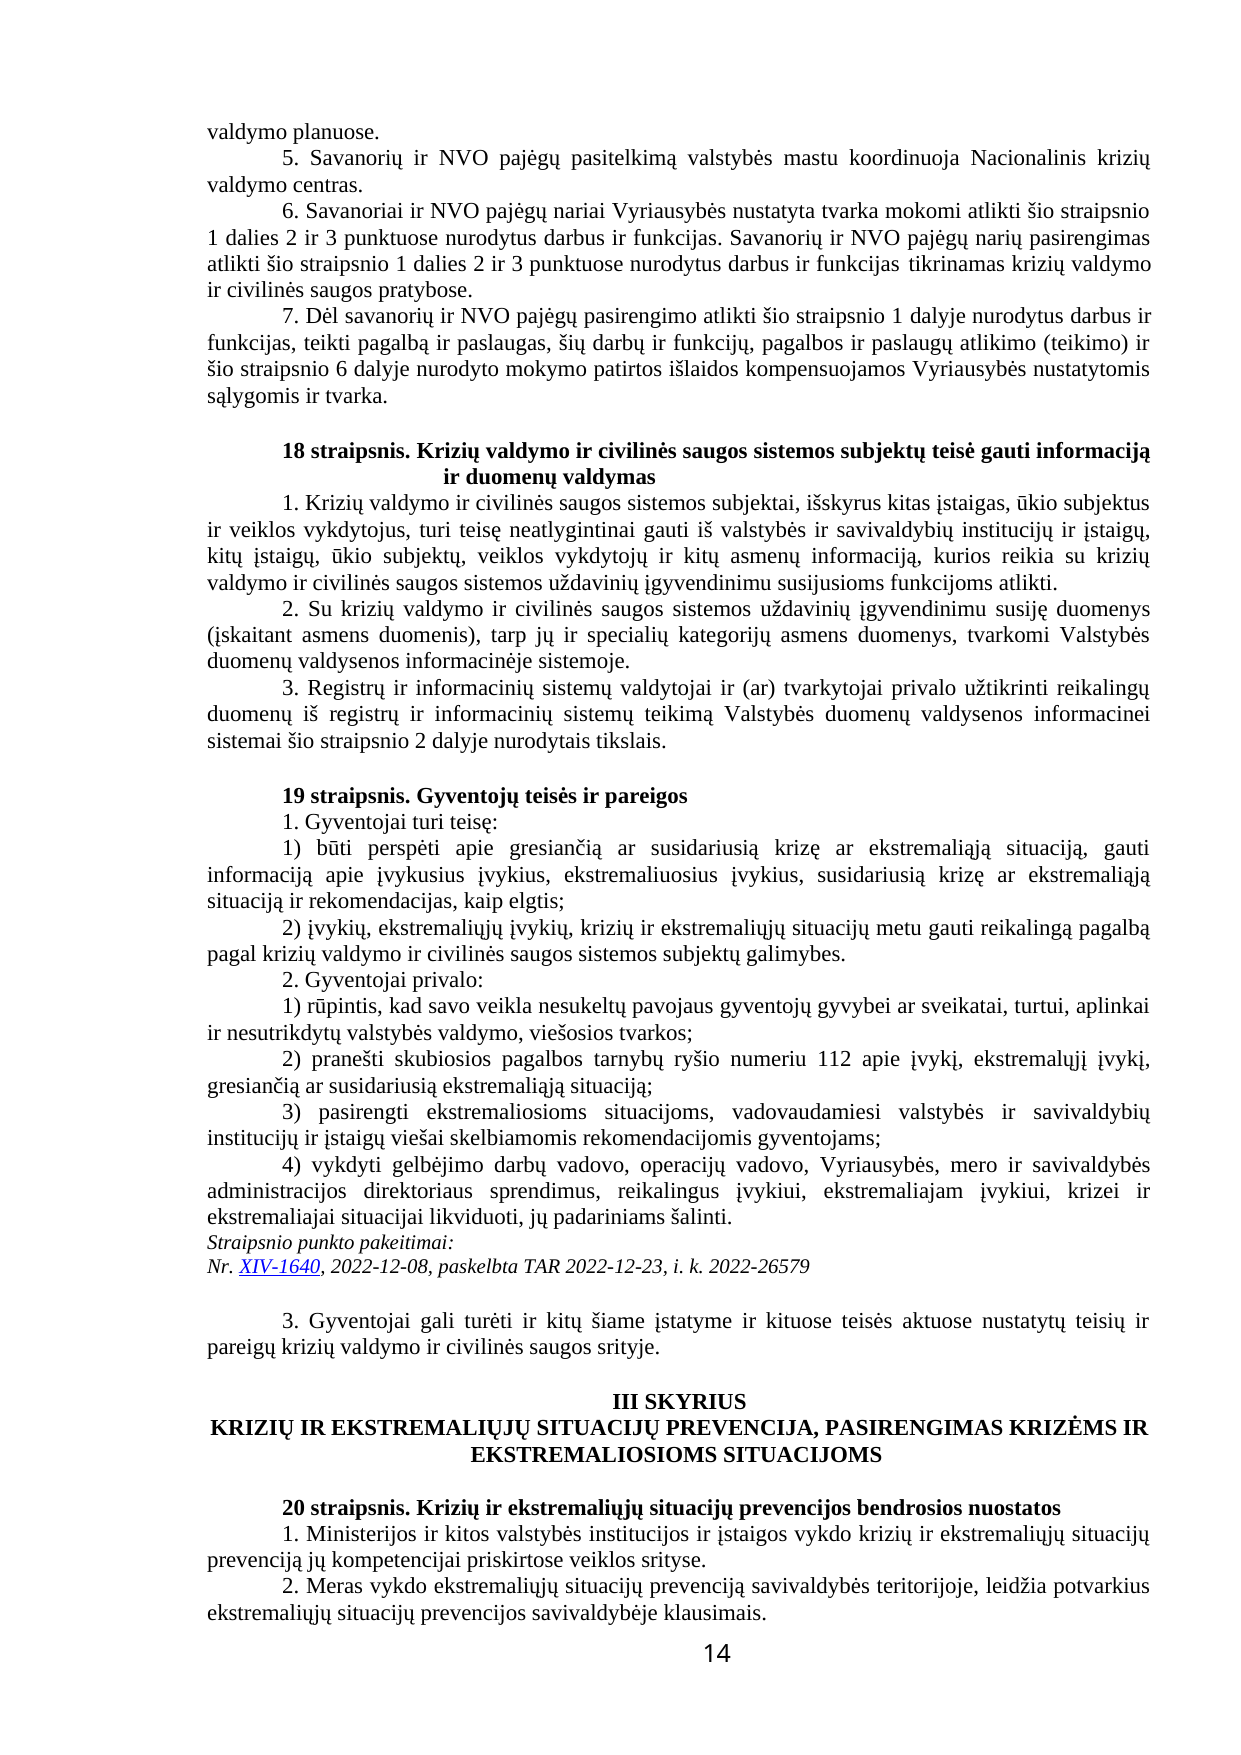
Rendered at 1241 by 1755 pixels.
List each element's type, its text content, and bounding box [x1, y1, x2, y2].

text 3) pasirengti ekstremaliosioms situacijoms, vadovaudamiesi valstybės ir savivaldybių institucijų ir įstaigų viešai skelbiamomis rekomendacijomis gyventojams; [207, 1098, 1152, 1151]
text 1. Gyventojai turi teisę: [207, 808, 1152, 834]
text 2. Meras vykdo ekstremaliųjų situacijų prevenciją savivaldybės teritorijoje, leidžia potvarkius ekstremaliųjų situacijų prevencijos savivaldybėje klausimais. [207, 1573, 1152, 1625]
text KRIZIŲ IR EKSTREMALIŲJŲ SITUACIJŲ PREVENCIJA, PASIRENGIMAS KRIZĖMS IR EKSTREMALIOSIOMS SITUACIJOMS [207, 1414, 1152, 1467]
text Nr. XIV-1640, 2022-12-08, paskelbta TAR 2022-12-23, i. k. 2022-26579 [207, 1254, 1152, 1278]
text 19 straipsnis. Gyventojų teisės ir pareigos [207, 782, 1152, 808]
text 18 straipsnis. Krizių valdymo ir civilinės saugos sistemos subjektų teisė gauti informaciją ir duomenų valdymas [282, 437, 1152, 489]
text 1) rūpintis, kad savo veikla nesukeltų pavojaus gyventojų gyvybei ar sveikatai, turtui, aplinkai ir nesutrikdytų valstybės valdymo, viešosios tvarkos; [207, 993, 1152, 1045]
text Straipsnio punkto pakeitimai: [207, 1230, 1152, 1254]
text 1) būti perspėti apie gresiančią ar susidariusią krizę ar ekstremaliąją situaciją, gauti informaciją apie įvykusius įvykius, ekstremaliuosius įvykius, susidariusią krizę ar ekstremaliąją situaciją ir rekomendacijas, kaip elgtis; [207, 834, 1152, 913]
text 2) pranešti skubiosios pagalbos tarnybų ryšio numeriu 112 apie įvykį, ekstremalųjį įvykį, gresiančią ar susidariusią ekstremaliąją situaciją; [207, 1045, 1152, 1098]
text 3. Gyventojai gali turėti ir kitų šiame įstatyme ir kituose teisės aktuose nustatytų teisių ir pareigų krizių valdymo ir civilinės saugos srityje. [207, 1307, 1152, 1359]
text 4) vykdyti gelbėjimo darbų vadovo, operacijų vadovo, Vyriausybės, mero ir savivaldybės administracijos direktoriaus sprendimus, reikalingus įvykiui, ekstremaliajam įvykiui, krizei ir ekstremaliajai situacijai likviduoti, jų padariniams šalinti. [207, 1151, 1152, 1230]
text 2. Gyventojai privalo: [207, 966, 1152, 993]
text 1. Krizių valdymo ir civilinės saugos sistemos subjektai, išskyrus kitas įstaigas, ūkio subjektus ir veiklos vykdytojus, turi teisę neatlygintinai gauti iš valstybės ir savivaldybių institucijų ir įstaigų, kitų įstaigų, ūkio subjektų, veiklos vykdytojų ir kitų asmenų informaciją, kurios reikia su krizių valdymo ir civilinės saugos sistemos uždavinių įgyvendinimu susijusioms funkcijoms atlikti. [207, 489, 1152, 595]
text 20 straipsnis. Krizių ir ekstremaliųjų situacijų prevencijos bendrosios nuostatos [207, 1493, 1152, 1520]
text valdymo planuose. [207, 118, 1152, 144]
text 1. Ministerijos ir kitos valstybės institucijos ir įstaigos vykdo krizių ir ekstremaliųjų situacijų prevenciją jų kompetencijai priskirtose veiklos srityse. [207, 1520, 1152, 1573]
text 6. Savanoriai ir NVO pajėgų nariai Vyriausybės nustatyta tvarka mokomi atlikti šio straipsnio 1 dalies 2 ir 3 punktuose nurodytus darbus ir funkcijas. Savanorių ir NVO pajėgų narių pasirengimas atlikti šio straipsnio 1 dalies 2 ir 3 punktuose nurodytus darbus ir funkcijas tikrinamas krizių valdymo ir civilinės saugos pratybose. [207, 197, 1152, 303]
text III SKYRIUS [207, 1388, 1152, 1414]
text 3. Registrų ir informacinių sistemų valdytojai ir (ar) tvarkytojai privalo užtikrinti reikalingų duomenų iš registrų ir informacinių sistemų teikimą Valstybės duomenų valdysenos informacinei sistemai šio straipsnio 2 dalyje nurodytais tikslais. [207, 674, 1152, 753]
text 5. Savanorių ir NVO pajėgų pasitelkimą valstybės mastu koordinuoja Nacionalinis krizių valdymo centras. [207, 144, 1152, 197]
text 2) įvykių, ekstremaliųjų įvykių, krizių ir ekstremaliųjų situacijų metu gauti reikalingą pagalbą pagal krizių valdymo ir civilinės saugos sistemos subjektų galimybes. [207, 913, 1152, 966]
text 2. Su krizių valdymo ir civilinės saugos sistemos uždavinių įgyvendinimu susiję duomenys (įskaitant asmens duomenis), tarp jų ir specialių kategorijų asmens duomenys, tvarkomi Valstybės duomenų valdysenos informacinėje sistemoje. [207, 595, 1152, 674]
text 7. Dėl savanorių ir NVO pajėgų pasirengimo atlikti šio straipsnio 1 dalyje nurodytus darbus ir funkcijas, teikti pagalbą ir paslaugas, šių darbų ir funkcijų, pagalbos ir paslaugų atlikimo (teikimo) ir šio straipsnio 6 dalyje nurodyto mokymo patirtos išlaidos kompensuojamos Vyriausybės nustatytomis sąlygomis ir tvarka. [207, 303, 1152, 408]
